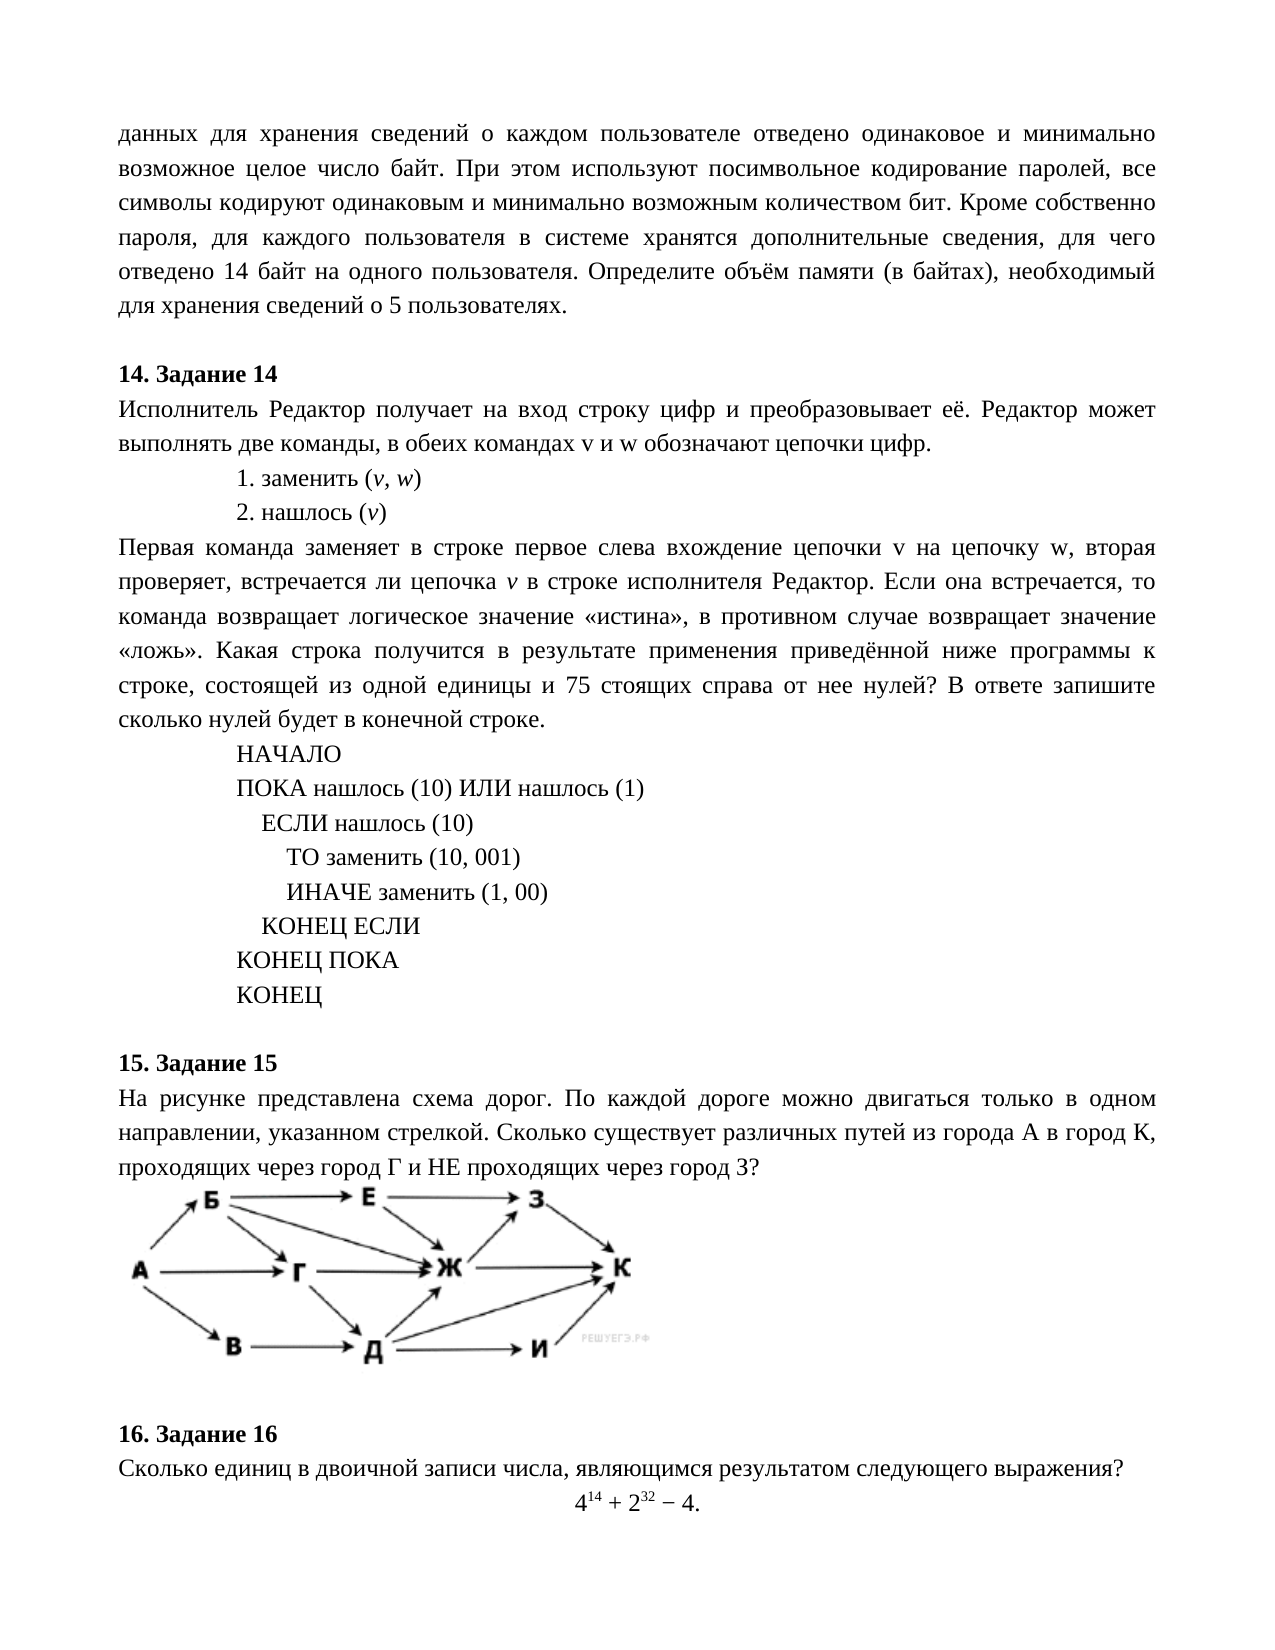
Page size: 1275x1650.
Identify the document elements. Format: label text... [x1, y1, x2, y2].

text КОНЕЦ [236, 980, 1157, 1009]
text ЕСЛИ нашлось (10) [236, 808, 1157, 836]
text На рисунке представлена схема дорог. По каждой дороге можно двигаться только в одном направлении, указанном стрелкой. Сколько существует различных путей из города А в город К, проходящих через город Г и НЕ проходящих через город З? [118, 1083, 1157, 1180]
text 14. Задание 14 [118, 359, 1157, 388]
text 2. нашлось (v) [236, 497, 1157, 526]
text 414 + 232 − 4. [118, 1488, 1157, 1517]
text Первая команда заменяет в строке первое слева вхождение цепочки v на цепочку w, вторая проверяет, встречается ли цепочка v в строке исполнителя Редактор. Если она встречается, то команда возвращает логическое значение «истина», в противном случае возвращает значение «ложь». Какая строка получится в результате применения приведённой ниже программы к строке, состоящей из одной единицы и 75 стоящих справа от нее нулей? В ответе запишите сколько нулей будет в конечной строке. [118, 532, 1157, 733]
text 1. заменить (v, w) [236, 463, 1157, 492]
text КОНЕЦ ПОКА [236, 946, 1157, 974]
text ИНАЧЕ заменить (1, 00) [236, 877, 1157, 905]
text Исполнитель Редактор получает на вход строку цифр и преобразовывает её. Редактор может выполнять две команды, в обеих командах v и w обозначают цепочки цифр. [118, 394, 1157, 457]
text 16. Задание 16 [118, 1419, 1157, 1448]
text НАЧАЛО [236, 739, 1157, 767]
text данных для хранения сведений о каждом пользователе отведено одинаковое и минимально возможное целое число байт. При этом используют посимвольное кодирование паролей, все символы кодируют одинаковым и минимально возможным количеством бит. Кроме собственно пароля, для каждого пользователя в системе хранятся дополнительные сведения, для чего отведено 14 байт на одного пользователя. Определите объём памяти (в байтах), необходимый для хранения сведений о 5 пользователях. [118, 118, 1157, 319]
text 15. Задание 15 [118, 1048, 1157, 1077]
text Сколько единиц в двоичной записи числа, являющимся результатом следующего выражения? [118, 1453, 1157, 1482]
text КОНЕЦ ЕСЛИ [236, 911, 1157, 940]
text ПОКА нашлось (10) ИЛИ нашлось (1) [236, 773, 1157, 802]
text ТО заменить (10, 001) [236, 842, 1157, 871]
